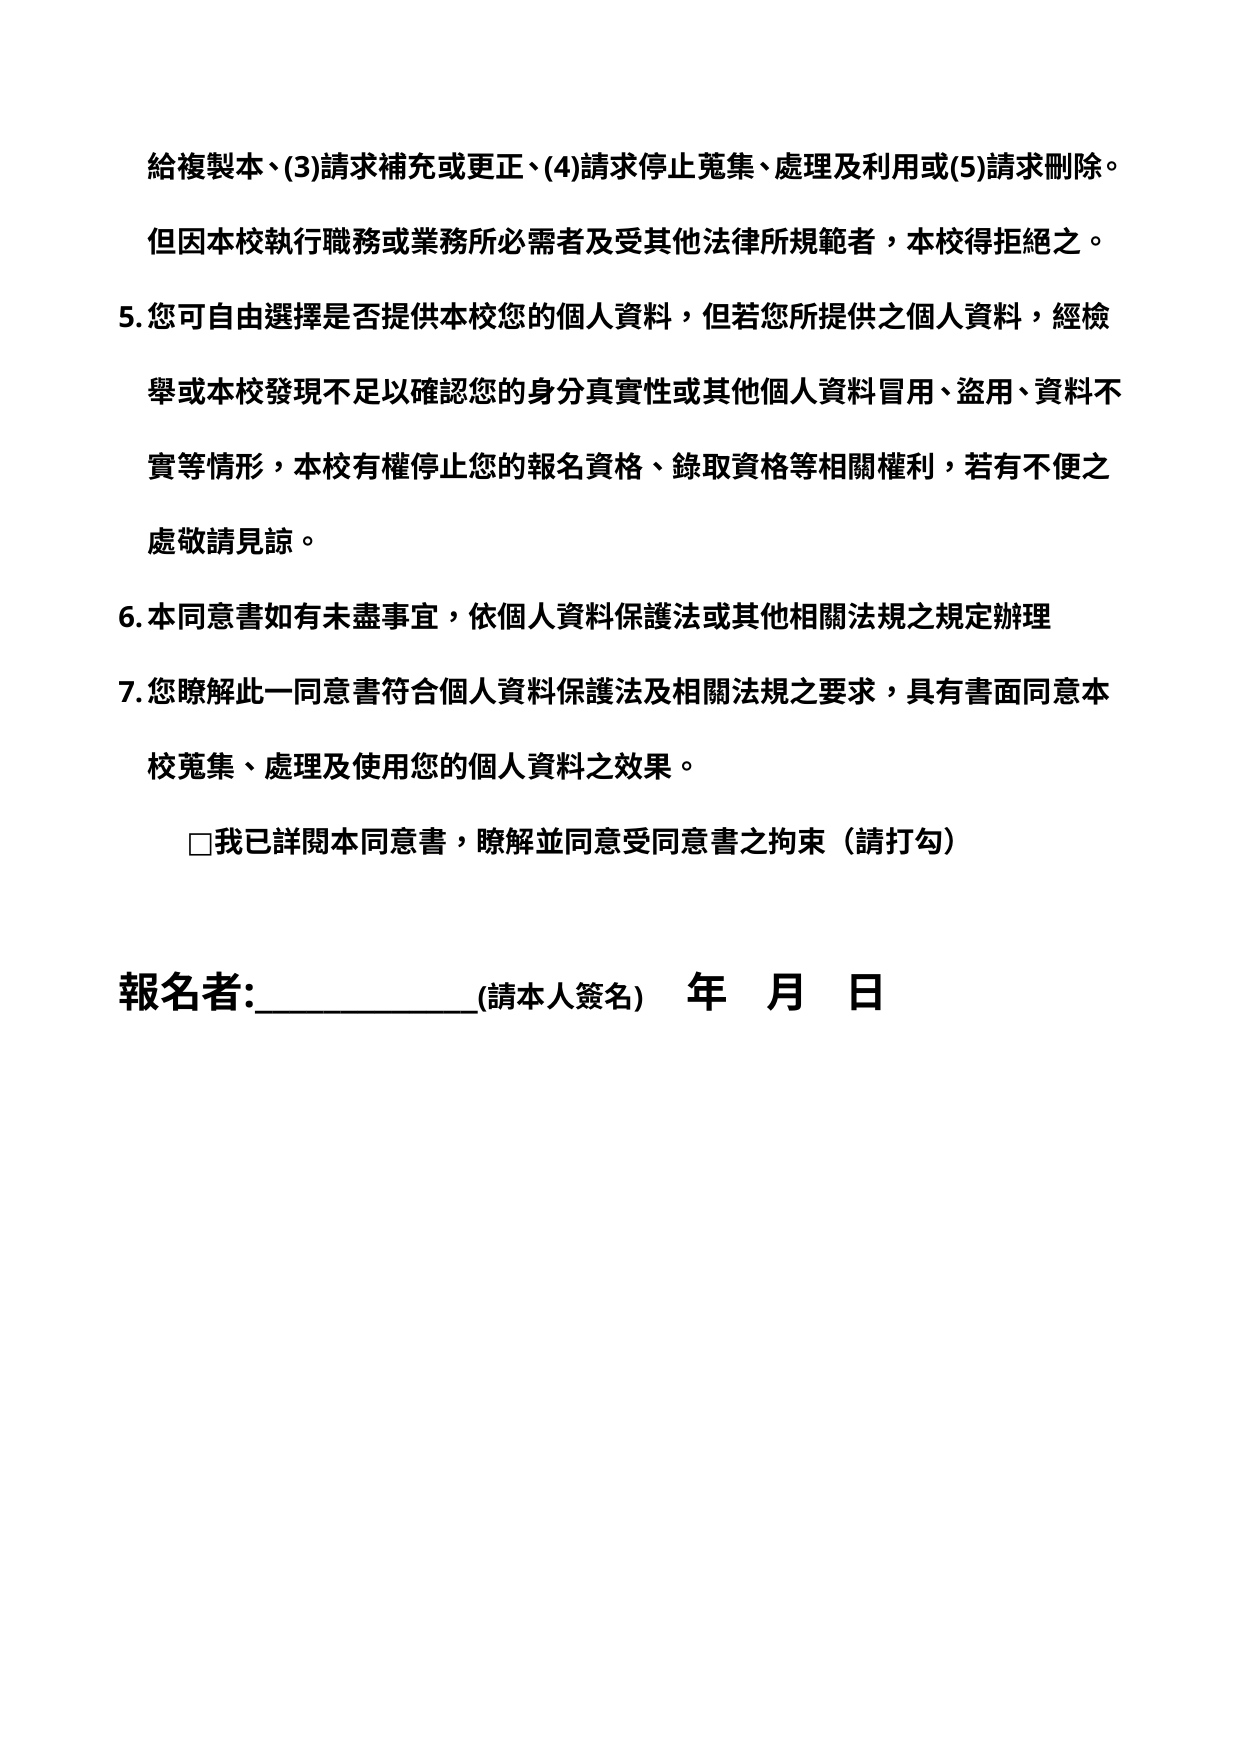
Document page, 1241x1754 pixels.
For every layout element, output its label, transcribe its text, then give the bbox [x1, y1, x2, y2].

list 您可自由選擇是否提供本校您的個人資料，但若您所提供之個人資料，經檢舉或本校發現不足以確認您的身分真實性或其他個人資料冒用、盜用、資料不實等情形，本校有權停止您的報名資格、錄取資格等相關權利，若有不便之處敬請見諒。 [118, 277, 1122, 577]
text 報名者:_____________(請本人簽名) 年 月 日 [118, 952, 1122, 1027]
list 您瞭解此一同意書符合個人資料保護法及相關法規之要求，具有書面同意本校蒐集、處理及使用您的個人資料之效果。 [118, 652, 1122, 802]
list 本同意書如有未盡事宜，依個人資料保護法或其他相關法規之規定辦理 [118, 577, 1122, 652]
text □我已詳閱本同意書，瞭解並同意受同意書之拘束（請打勾） [118, 802, 1122, 877]
list 您可依個人資料保護法，就您的個人資料向本校：(1)請求查詢或閱覽、(2)製給複製本、(3)請求補充或更正、(4)請求停止蒐集、處理及利用或(5)請求刪除。但因本校執行職務或業務所必需者及受其他法律所規範者，本校得拒絕之。 [118, 127, 1122, 277]
